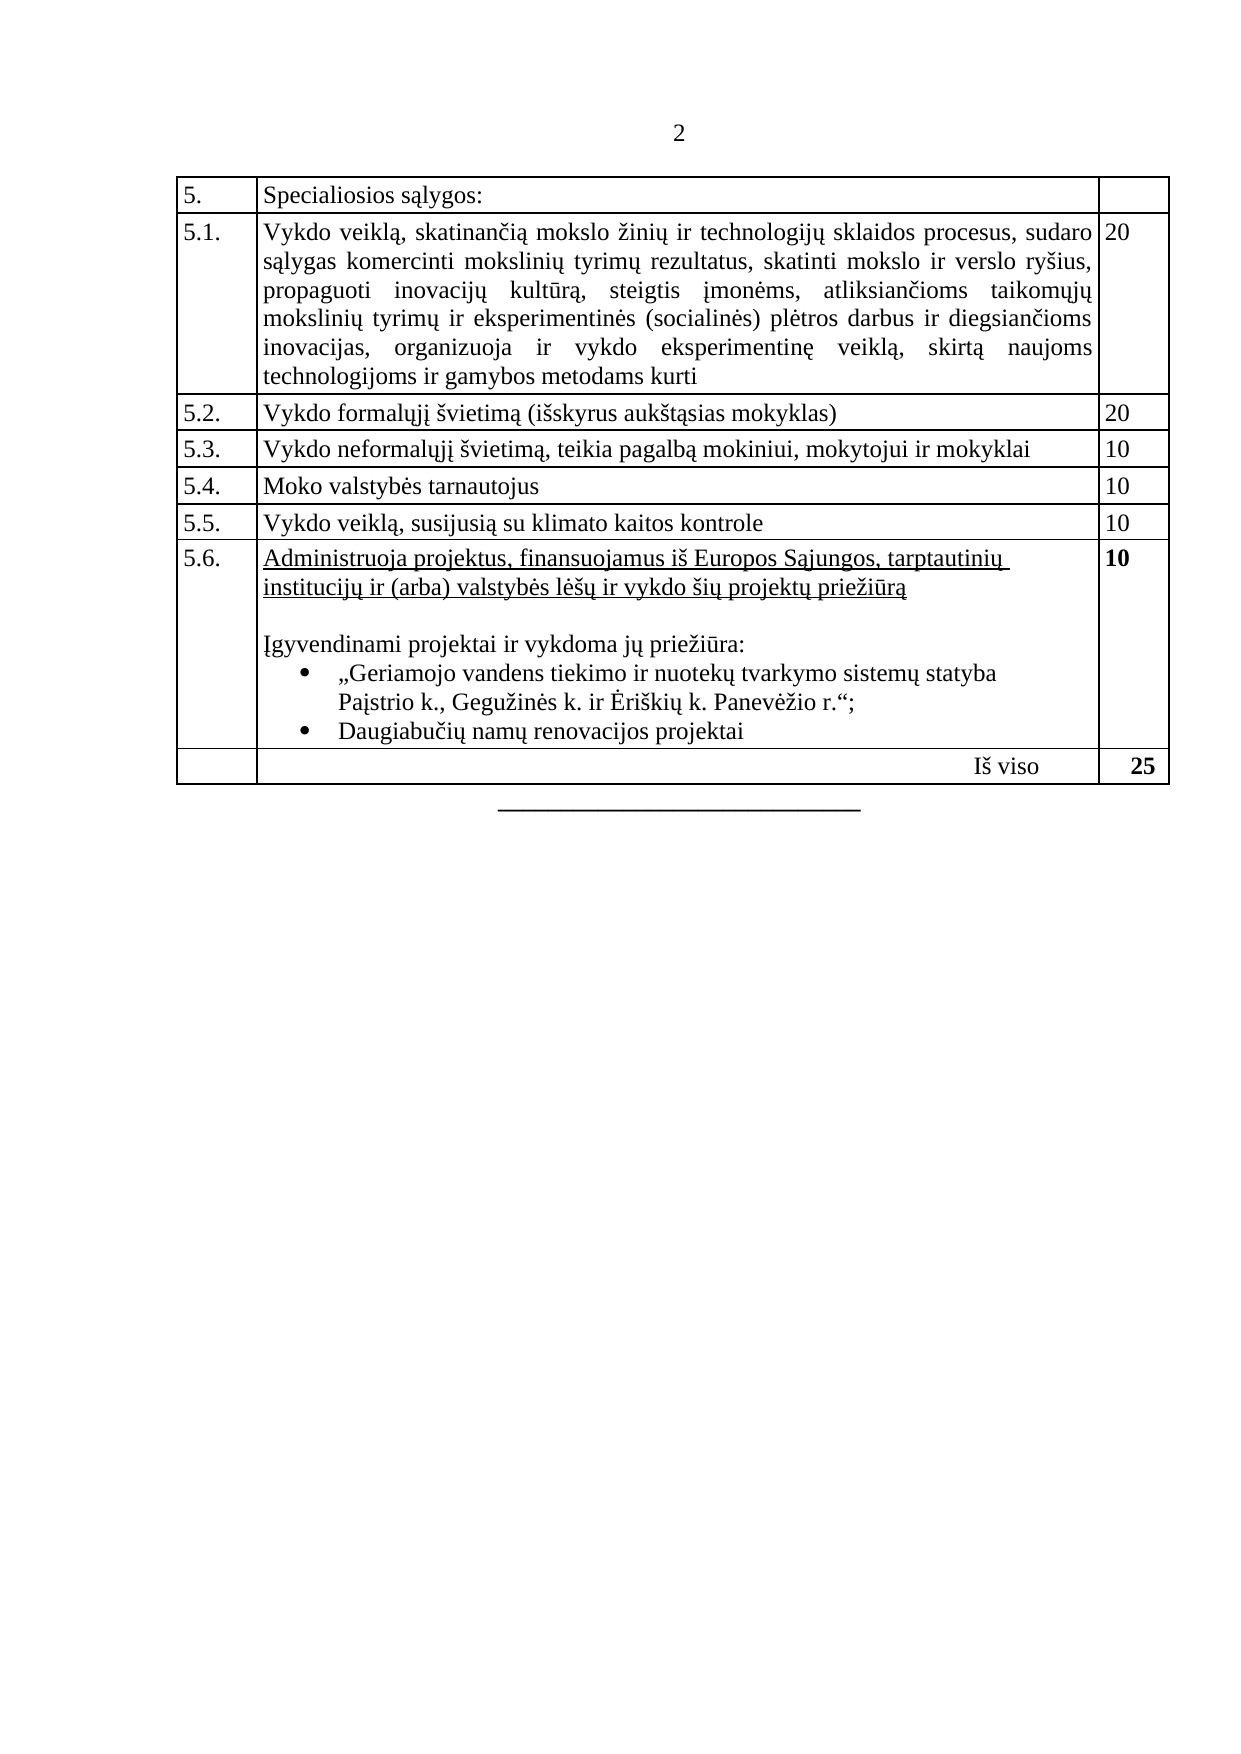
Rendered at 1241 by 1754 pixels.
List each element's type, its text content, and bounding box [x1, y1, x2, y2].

table_cell 5.5. [178, 505, 256, 539]
table_cell Specialiosios sąlygos: [258, 178, 1098, 212]
table_cell Vykdo veiklą, skatinančią mokslo žinių ir technologijų sklaidos procesus, sudaro sąlygas komercinti mokslinių tyrimų rezultatus, skatinti mokslo ir verslo ryšius, propaguoti inovacijų kultūrą, steigtis įmonėms, atliksiančioms taikomųjų mokslinių tyrimų ir eksperimentinės (socialinės) plėtros darbus ir diegsiančioms inovacijas, organizuoja ir vykdo eksperimentinę veiklą, skirtą naujoms technologijoms ir gamybos metodams kurti [258, 214, 1098, 393]
table_cell 25 [1100, 749, 1168, 783]
table_cell Moko valstybės tarnautojus [258, 468, 1098, 503]
table_cell 5.2. [178, 395, 256, 429]
table_cell Iš viso [258, 749, 1098, 783]
table_cell 5.4. [178, 468, 256, 503]
table_cell [1100, 178, 1168, 212]
table_cell Vykdo veiklą, susijusią su klimato kaitos kontrole [258, 505, 1098, 539]
table_cell 5. [178, 178, 256, 212]
table_cell 20 [1100, 214, 1168, 393]
text _____________________________ [177, 785, 1181, 814]
table_cell Vykdo formalųjį švietimą (išskyrus aukštąsias mokyklas) [258, 395, 1098, 429]
table_cell 10 [1100, 468, 1168, 503]
table_cell Administruoja projektus, finansuojamus iš Europos Sąjungos, tarptautinių institucijų ir (arba) valstybės lėšų ir vykdo šių projektų priežiūrą Įgyvendinami projektai ir vykdoma jų priežiūra:  „Geriamojo vandens tiekimo ir nuotekų tvarkymo sistemų statyba Paįstrio k., Gegužinės k. ir Ėriškių k. Panevėžio r.“;  Daugiabučių namų renovacijos projektai [258, 540, 1098, 747]
table_cell 5.6. [178, 540, 256, 747]
table_cell 10 [1100, 505, 1168, 539]
table_cell 5.1. [178, 214, 256, 393]
table_cell [178, 749, 256, 783]
table_cell Vykdo neformalųjį švietimą, teikia pagalbą mokiniui, mokytojui ir mokyklai [258, 431, 1098, 466]
table_cell 5.3. [178, 431, 256, 466]
table_cell 10 [1100, 540, 1168, 747]
table_cell 10 [1100, 431, 1168, 466]
table_cell 20 [1100, 395, 1168, 429]
